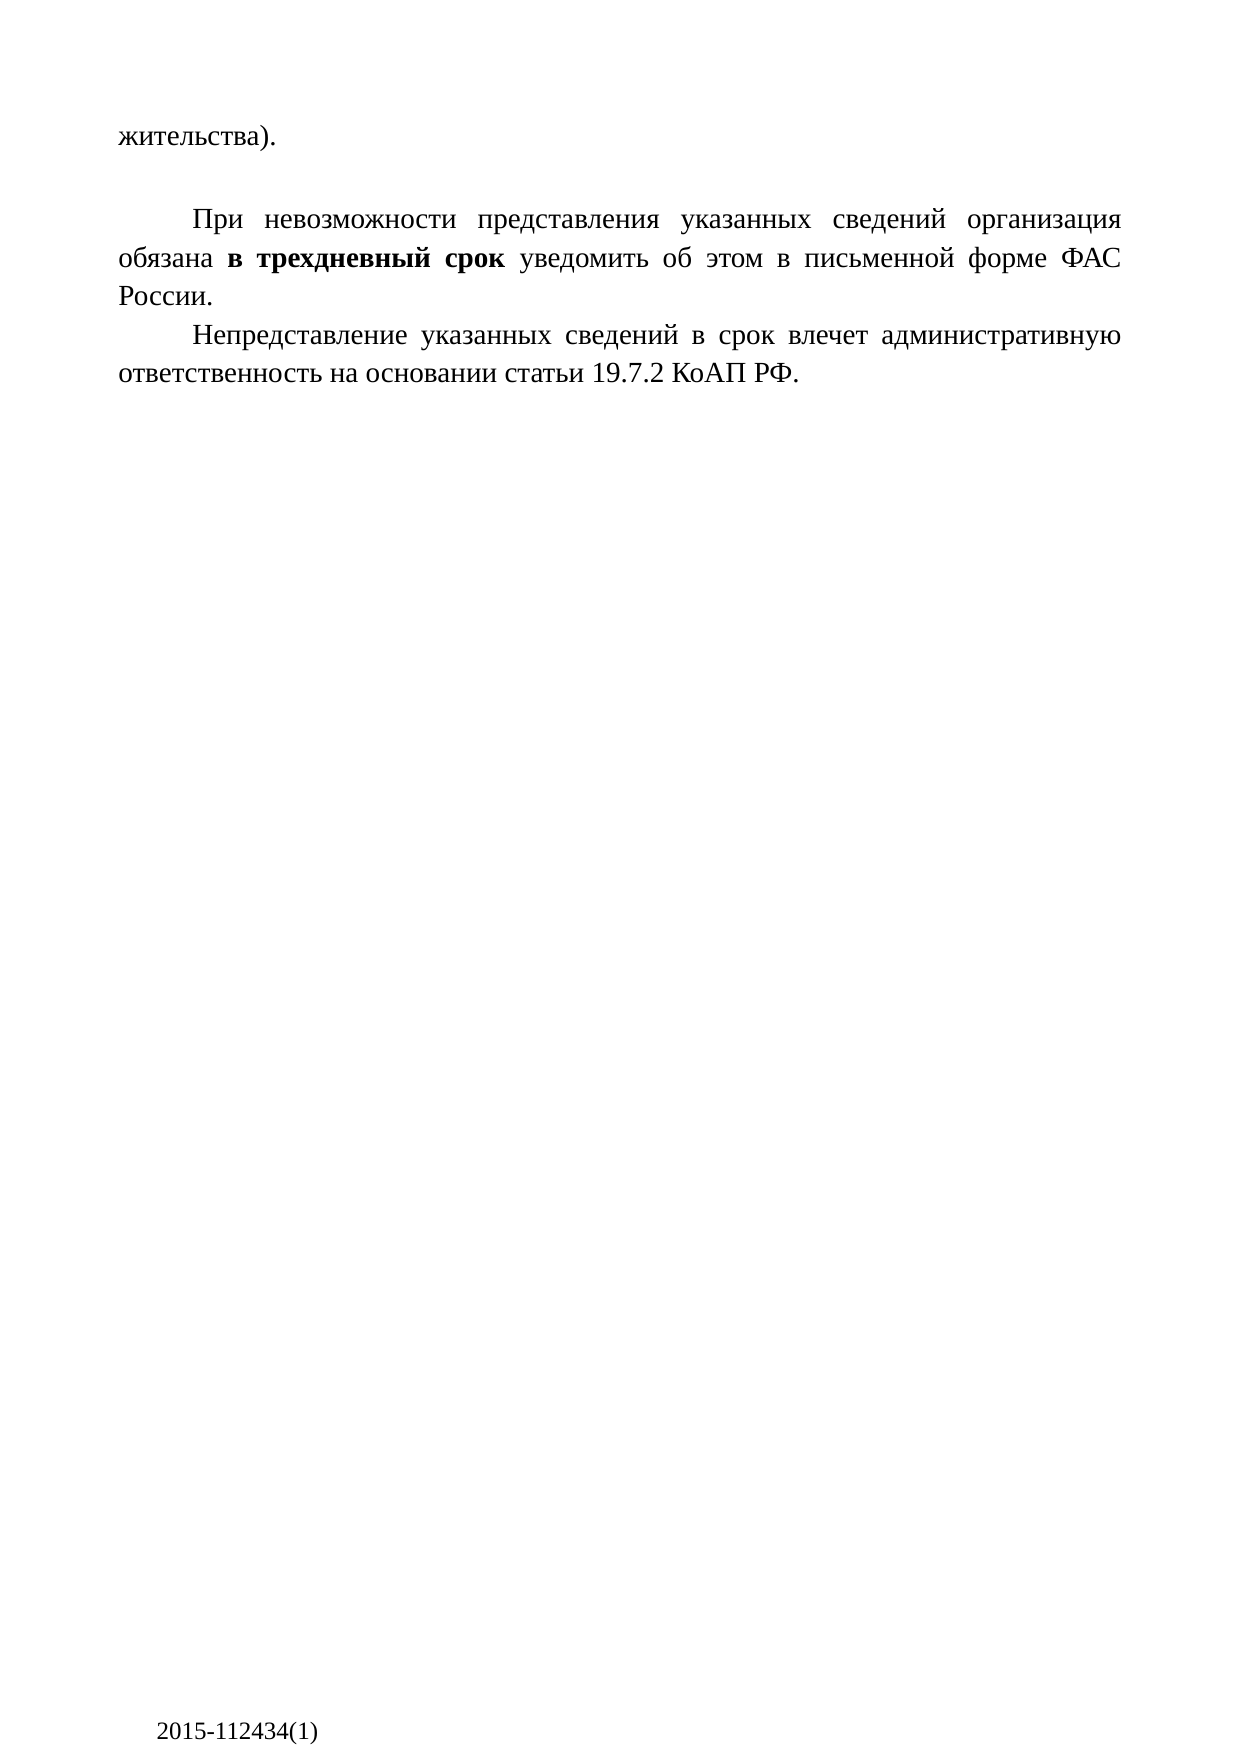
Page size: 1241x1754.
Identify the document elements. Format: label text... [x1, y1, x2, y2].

text При невозможности представления указанных сведений организация обязана в трехдневный срок уведомить об этом в письменной форме ФАС России. [118, 201, 1122, 312]
text Непредставление указанных сведений в срок влечет административную ответственность на основании статьи 19.7.2 КоАП РФ. [118, 317, 1122, 389]
text жительства). [118, 118, 1122, 152]
